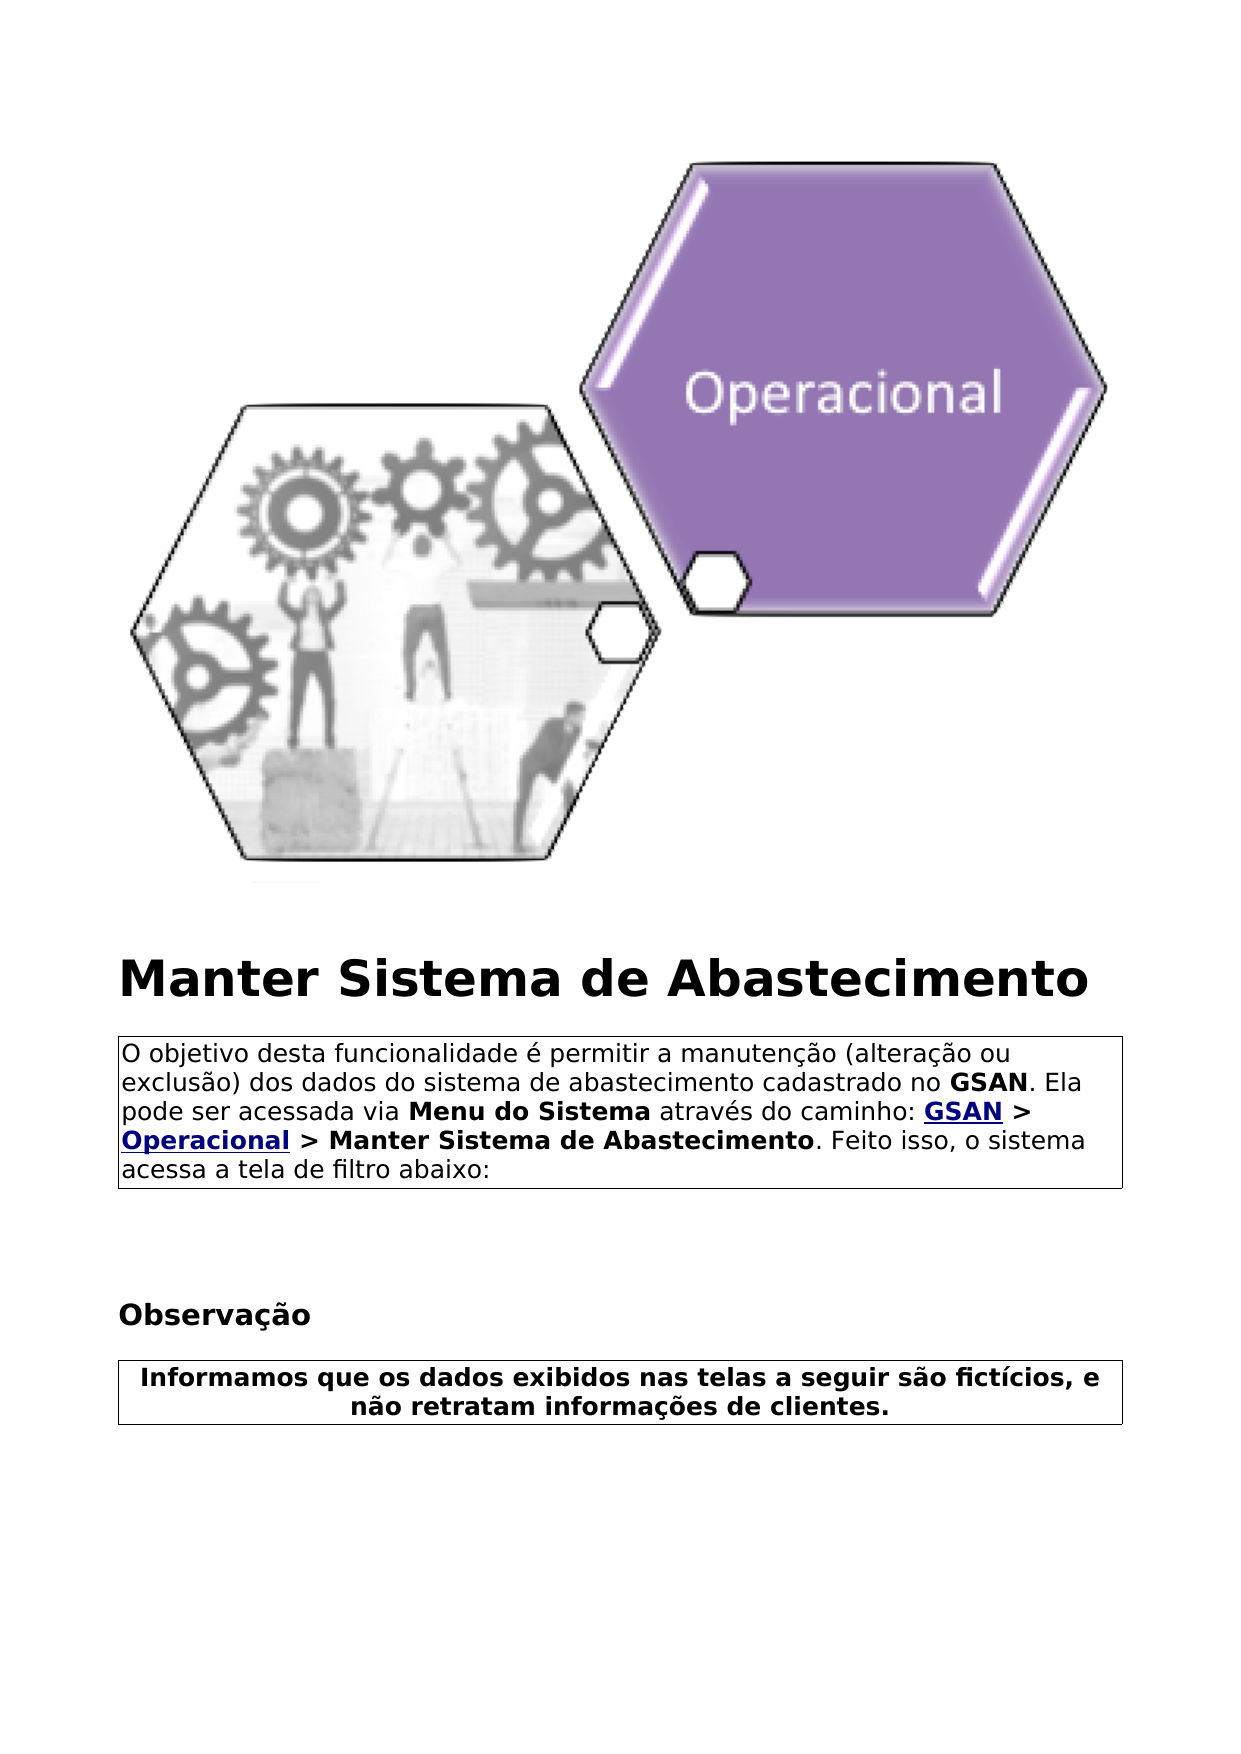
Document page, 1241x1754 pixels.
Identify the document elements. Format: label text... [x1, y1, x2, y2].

table_header Informamos que os dados exibidos nas telas a seguir são fictícios, e não retratam informações de clientes. [119, 1361, 1122, 1424]
subtitle Manter Sistema de Abastecimento [118, 950, 1122, 1009]
table_header O objetivo desta funcionalidade é permitir a manutenção (alteração ou exclusão) dos dados do sistema de abastecimento cadastrado no GSAN. Ela pode ser acessada via Menu do Sistema através do caminho: GSAN > Operacional > Manter Sistema de Abastecimento. Feito isso, o sistema acessa a tela de filtro abaixo: [119, 1037, 1122, 1188]
subtitle Observação [118, 1298, 1122, 1332]
picture [118, 118, 1123, 884]
